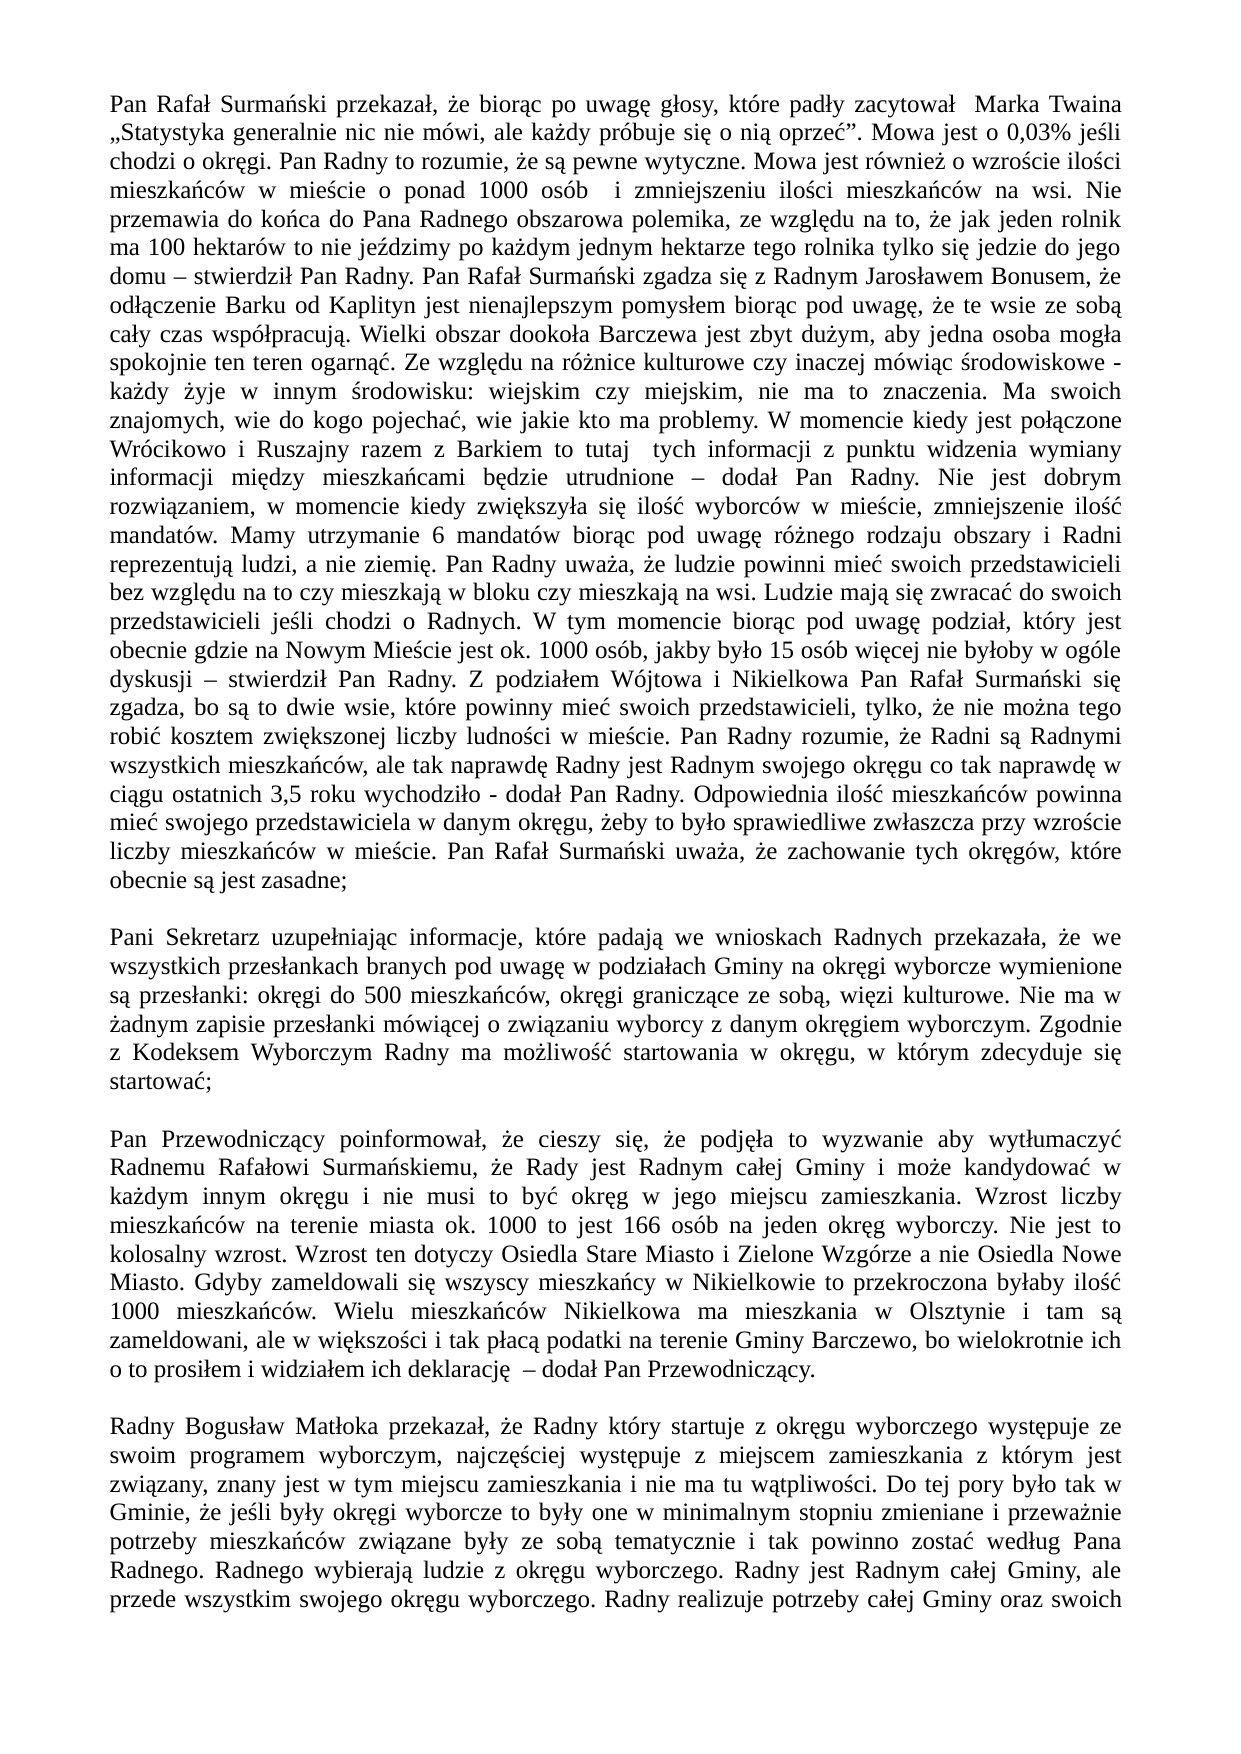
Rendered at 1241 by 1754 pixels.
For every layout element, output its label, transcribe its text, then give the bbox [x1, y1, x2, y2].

text Pan Przewodniczący poinformował, że cieszy się, że podjęła to wyzwanie aby wytłumaczyć Radnemu Rafałowi Surmańskiemu, że Rady jest Radnym całej Gminy i może kandydować w każdym innym okręgu i nie musi to być okręg w jego miejscu zamieszkania. Wzrost liczby mieszkańców na terenie miasta ok. 1000 to jest 166 osób na jeden okręg wyborczy. Nie jest to kolosalny wzrost. Wzrost ten dotyczy Osiedla Stare Miasto i Zielone Wzgórze a nie Osiedla Nowe Miasto. Gdyby zameldowali się wszyscy mieszkańcy w Nikielkowie to przekroczona byłaby ilość 1000 mieszkańców. Wielu mieszkańców Nikielkowa ma mieszkania w Olsztynie i tam są zameldowani, ale w większości i tak płacą podatki na terenie Gminy Barczewo, bo wielokrotnie ich o to prosiłem i widziałem ich deklarację – dodał Pan Przewodniczący. [109, 1124, 1123, 1382]
text Pan Rafał Surmański przekazał, że biorąc po uwagę głosy, które padły zacytował Marka Twaina „Statystyka generalnie nic nie mówi, ale każdy próbuje się o nią oprzeć”. Mowa jest o 0,03% jeśli chodzi o okręgi. Pan Radny to rozumie, że są pewne wytyczne. Mowa jest również o wzroście ilości mieszkańców w mieście o ponad 1000 osób i zmniejszeniu ilości mieszkańców na wsi. Nie przemawia do końca do Pana Radnego obszarowa polemika, ze względu na to, że jak jeden rolnik ma 100 hektarów to nie jeździmy po każdym jednym hektarze tego rolnika tylko się jedzie do jego domu – stwierdził Pan Radny. Pan Rafał Surmański zgadza się z Radnym Jarosławem Bonusem, że odłączenie Barku od Kaplityn jest nienajlepszym pomysłem biorąc pod uwagę, że te wsie ze sobą cały czas współpracują. Wielki obszar dookoła Barczewa jest zbyt dużym, aby jedna osoba mogła spokojnie ten teren ogarnąć. Ze względu na różnice kulturowe czy inaczej mówiąc środowiskowe - każdy żyje w innym środowisku: wiejskim czy miejskim, nie ma to znaczenia. Ma swoich znajomych, wie do kogo pojechać, wie jakie kto ma problemy. W momencie kiedy jest połączone Wrócikowo i Ruszajny razem z Barkiem to tutaj tych informacji z punktu widzenia wymiany informacji między mieszkańcami będzie utrudnione – dodał Pan Radny. Nie jest dobrym rozwiązaniem, w momencie kiedy zwiększyła się ilość wyborców w mieście, zmniejszenie ilość mandatów. Mamy utrzymanie 6 mandatów biorąc pod uwagę różnego rodzaju obszary i Radni reprezentują ludzi, a nie ziemię. Pan Radny uważa, że ludzie powinni mieć swoich przedstawicieli bez względu na to czy mieszkają w bloku czy mieszkają na wsi. Ludzie mają się zwracać do swoich przedstawicieli jeśli chodzi o Radnych. W tym momencie biorąc pod uwagę podział, który jest obecnie gdzie na Nowym Mieście jest ok. 1000 osób, jakby było 15 osób więcej nie byłoby w ogóle dyskusji – stwierdził Pan Radny. Z podziałem Wójtowa i Nikielkowa Pan Rafał Surmański się zgadza, bo są to dwie wsie, które powinny mieć swoich przedstawicieli, tylko, że nie można tego robić kosztem zwiększonej liczby ludności w mieście. Pan Radny rozumie, że Radni są Radnymi wszystkich mieszkańców, ale tak naprawdę Radny jest Radnym swojego okręgu co tak naprawdę w ciągu ostatnich 3,5 roku wychodziło - dodał Pan Radny. Odpowiednia ilość mieszkańców powinna mieć swojego przedstawiciela w danym okręgu, żeby to było sprawiedliwe zwłaszcza przy wzroście liczby mieszkańców w mieście. Pan Rafał Surmański uważa, że zachowanie tych okręgów, które obecnie są jest zasadne; [109, 89, 1123, 894]
text Pani Sekretarz uzupełniając informacje, które padają we wnioskach Radnych przekazała, że we wszystkich przesłankach branych pod uwagę w podziałach Gminy na okręgi wyborcze wymienione są przesłanki: okręgi do 500 mieszkańców, okręgi graniczące ze sobą, więzi kulturowe. Nie ma w żadnym zapisie przesłanki mówiącej o związaniu wyborcy z danym okręgiem wyborczym. Zgodnie z Kodeksem Wyborczym Radny ma możliwość startowania w okręgu, w którym zdecyduje się startować; [109, 922, 1123, 1095]
text Radny Bogusław Matłoka przekazał, że Radny który startuje z okręgu wyborczego występuje ze swoim programem wyborczym, najczęściej występuje z miejscem zamieszkania z którym jest związany, znany jest w tym miejscu zamieszkania i nie ma tu wątpliwości. Do tej pory było tak w Gminie, że jeśli były okręgi wyborcze to były one w minimalnym stopniu zmieniane i przeważnie potrzeby mieszkańców związane były ze sobą tematycznie i tak powinno zostać według Pana Radnego. Radnego wybierają ludzie z okręgu wyborczego. Radny jest Radnym całej Gminy, ale przede wszystkim swojego okręgu wyborczego. Radny realizuje potrzeby całej Gminy oraz swoich [109, 1411, 1123, 1612]
